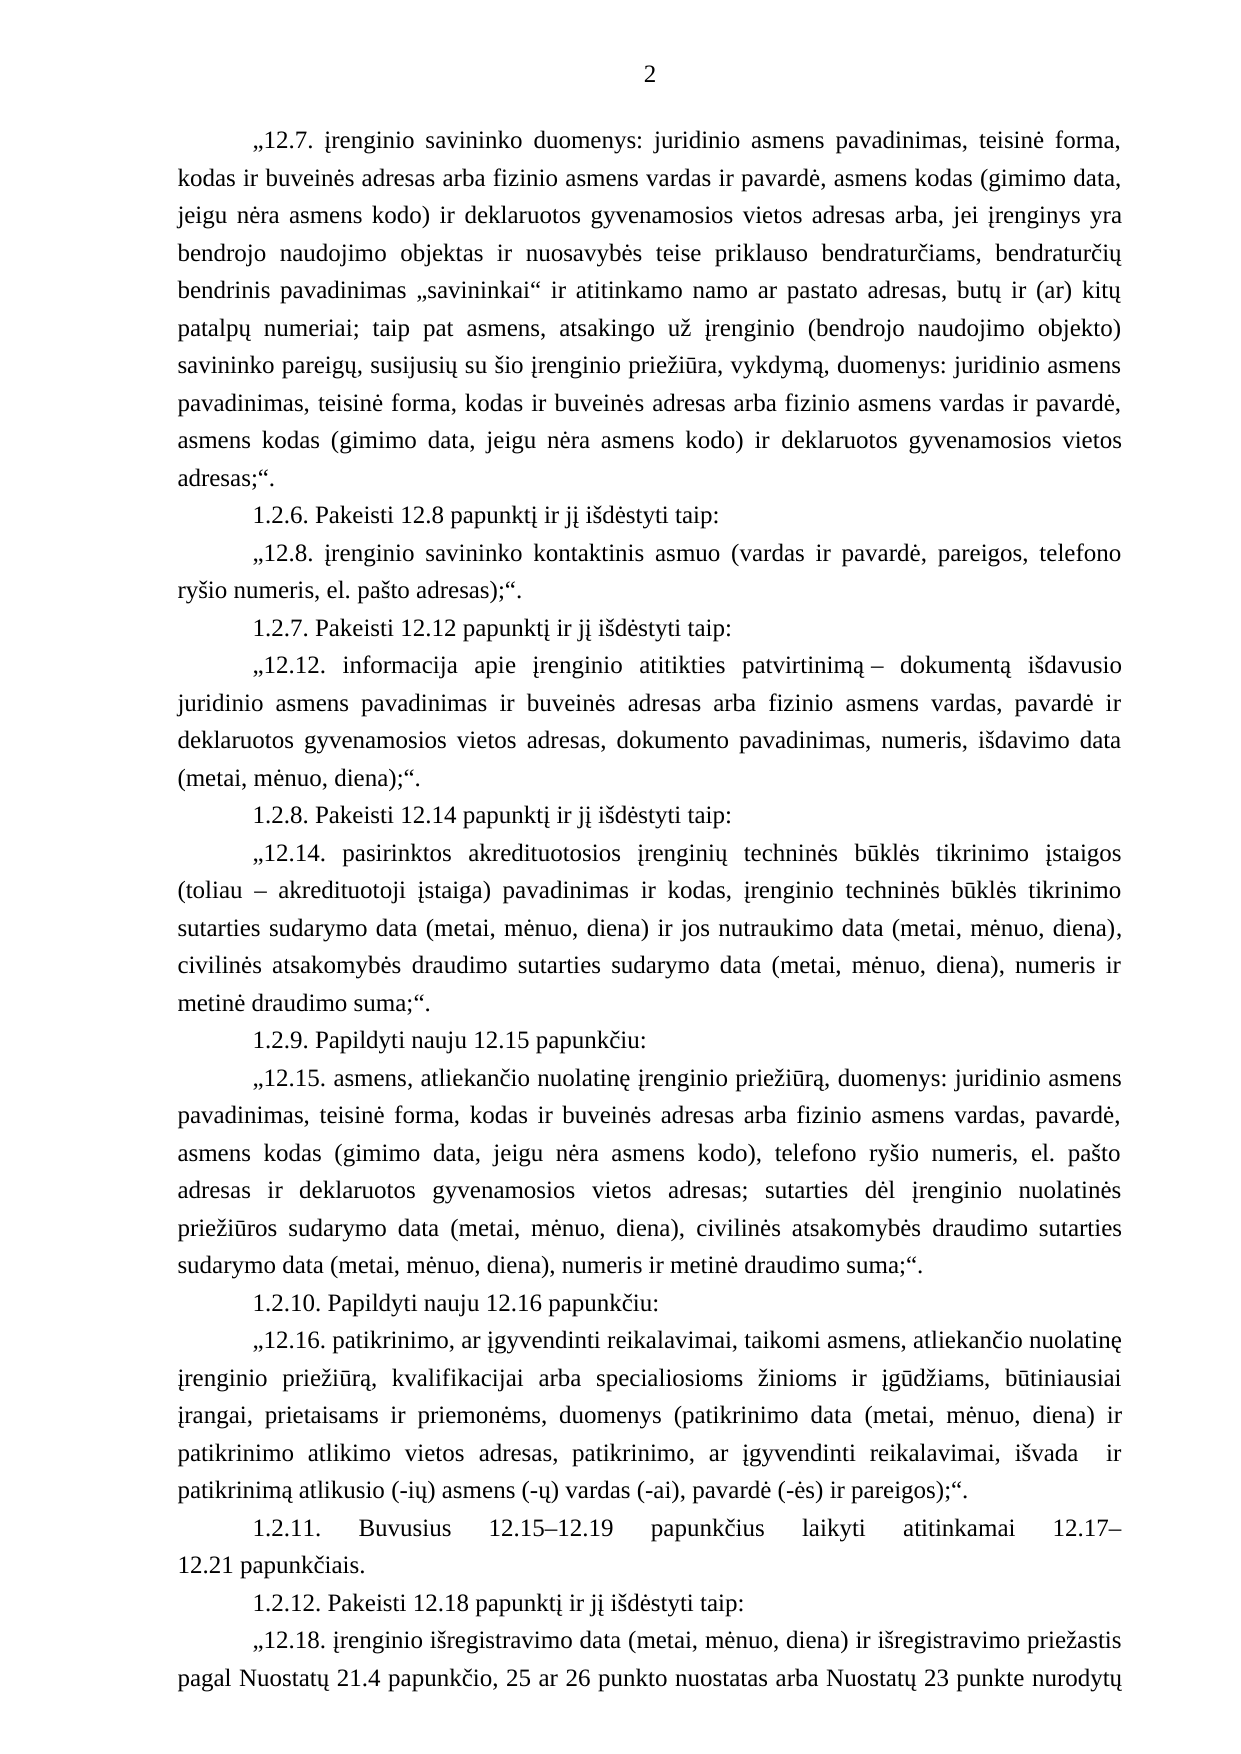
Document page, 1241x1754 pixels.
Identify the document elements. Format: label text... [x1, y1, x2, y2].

text „12.14. pasirinktos akredituotosios įrenginių techninės būklės tikrinimo įstaigos (toliau – akredituotoji įstaiga) pavadinimas ir kodas, įrenginio techninės būklės tikrinimo sutarties sudarymo data (metai, mėnuo, diena) ir jos nutraukimo data (metai, mėnuo, diena), civilinės atsakomybės draudimo sutarties sudarymo data (metai, mėnuo, diena), numeris ir metinė draudimo suma;“. [177, 829, 1122, 1017]
text 1.2.8. Pakeisti 12.14 papunktį ir jį išdėstyti taip: [177, 792, 1122, 829]
text 1.2.7. Pakeisti 12.12 papunktį ir jį išdėstyti taip: [177, 604, 1122, 642]
text „12.8. įrenginio savininko kontaktinis asmuo (vardas ir pavardė, pareigos, telefono ryšio numeris, el. pašto adresas);“. [177, 529, 1122, 604]
text 1.2.12. Pakeisti 12.18 papunktį ir jį išdėstyti taip: [177, 1579, 1122, 1617]
text 1.2.10. Papildyti nauju 12.16 papunkčiu: [177, 1279, 1122, 1317]
text „12.15. asmens, atliekančio nuolatinę įrenginio priežiūrą, duomenys: juridinio asmens pavadinimas, teisinė forma, kodas ir buveinės adresas arba fizinio asmens vardas, pavardė, asmens kodas (gimimo data, jeigu nėra asmens kodo), telefono ryšio numeris, el. pašto adresas ir deklaruotos gyvenamosios vietos adresas; sutarties dėl įrenginio nuolatinės priežiūros sudarymo data (metai, mėnuo, diena), civilinės atsakomybės draudimo sutarties sudarymo data (metai, mėnuo, diena), numeris ir metinė draudimo suma;“. [177, 1054, 1122, 1279]
text 1.2.11. Buvusius 12.15–12.19 papunkčius laikyti atitinkamai 12.17–12.21 papunkčiais. [177, 1504, 1122, 1579]
text „12.12. informacija apie įrenginio atitikties patvirtinimą – dokumentą išdavusio juridinio asmens pavadinimas ir buveinės adresas arba fizinio asmens vardas, pavardė ir deklaruotos gyvenamosios vietos adresas, dokumento pavadinimas, numeris, išdavimo data (metai, mėnuo, diena);“. [177, 642, 1122, 792]
text 1.2.6. Pakeisti 12.8 papunktį ir jį išdėstyti taip: [177, 492, 1122, 529]
text 1.2.9. Papildyti nauju 12.15 papunkčiu: [177, 1017, 1122, 1054]
text „12.18. įrenginio išregistravimo data (metai, mėnuo, diena) ir išregistravimo priežastis pagal Nuostatų 21.4 papunkčio, 25 ar 26 punkto nuostatas arba Nuostatų 23 punkte nurodytų [177, 1617, 1122, 1692]
text „12.16. patikrinimo, ar įgyvendinti reikalavimai, taikomi asmens, atliekančio nuolatinę įrenginio priežiūrą, kvalifikacijai arba specialiosioms žinioms ir įgūdžiams, būtiniausiai įrangai, prietaisams ir priemonėms, duomenys (patikrinimo data (metai, mėnuo, diena) ir patikrinimo atlikimo vietos adresas, patikrinimo, ar įgyvendinti reikalavimai, išvada ir patikrinimą atlikusio (-ių) asmens (-ų) vardas (-ai), pavardė (-ės) ir pareigos);“. [177, 1317, 1122, 1504]
text „12.7. įrenginio savininko duomenys: juridinio asmens pavadinimas, teisinė forma, kodas ir buveinės adresas arba fizinio asmens vardas ir pavardė, asmens kodas (gimimo data, jeigu nėra asmens kodo) ir deklaruotos gyvenamosios vietos adresas arba, jei įrenginys yra bendrojo naudojimo objektas ir nuosavybės teise priklauso bendraturčiams, bendraturčių bendrinis pavadinimas „savininkai“ ir atitinkamo namo ar pastato adresas, butų ir (ar) kitų patalpų numeriai; taip pat asmens, atsakingo už įrenginio (bendrojo naudojimo objekto) savininko pareigų, susijusių su šio įrenginio priežiūra, vykdymą, duomenys: juridinio asmens pavadinimas, teisinė forma, kodas ir buveinės adresas arba fizinio asmens vardas ir pavardė, asmens kodas (gimimo data, jeigu nėra asmens kodo) ir deklaruotos gyvenamosios vietos adresas;“. [177, 117, 1122, 492]
